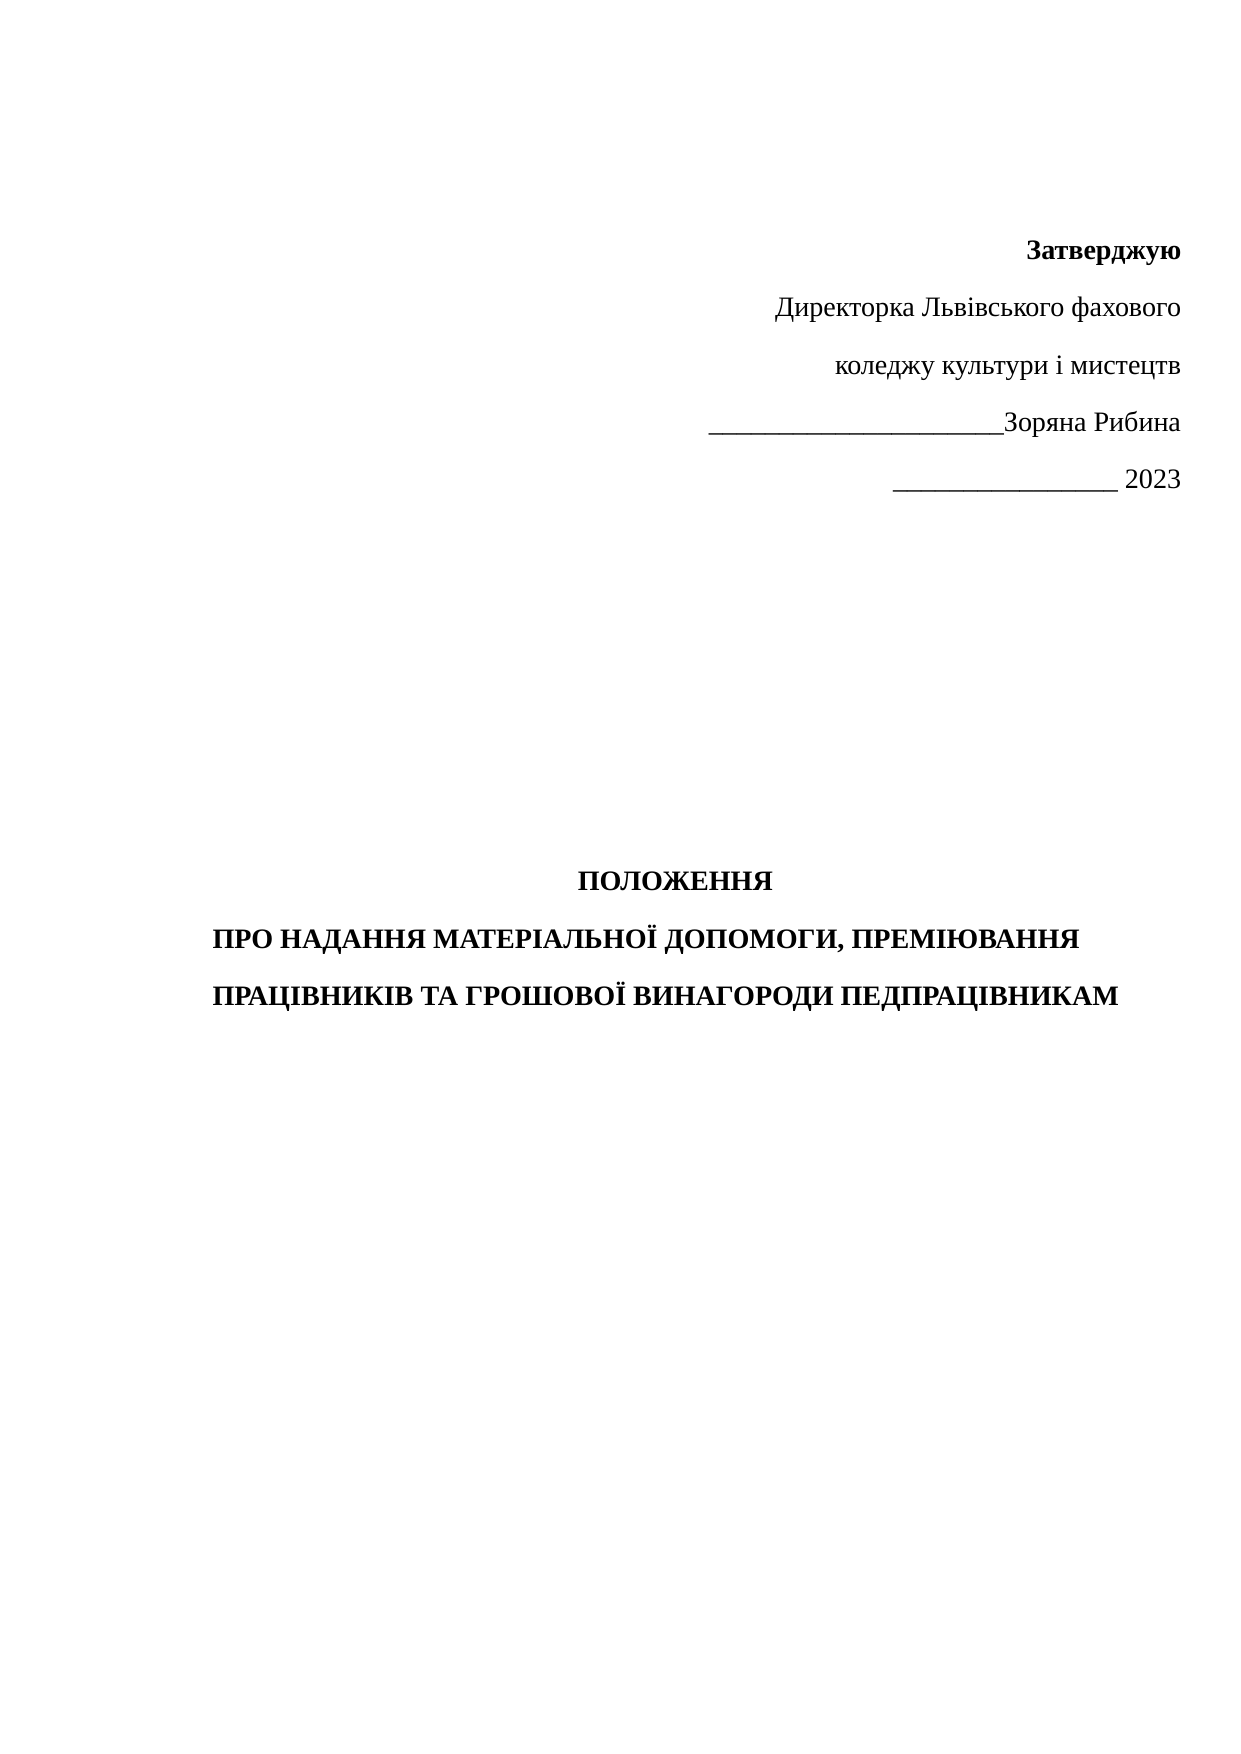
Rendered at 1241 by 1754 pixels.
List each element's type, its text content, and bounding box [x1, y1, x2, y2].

text ________________ 2023 [177, 462, 1181, 495]
text _____________________Зоряна Рибина [177, 405, 1181, 437]
text Директорка Львівського фахового [177, 290, 1181, 323]
text ПРАЦІВНИКІВ ТА ГРОШОВОЇ ВИНАГОРОДИ ПЕДПРАЦІВНИКАМ [177, 979, 1181, 1011]
text ПРО НАДАННЯ МАТЕРІАЛЬНОЇ ДОПОМОГИ, ПРЕМІЮВАННЯ [177, 922, 1181, 954]
text ПОЛОЖЕННЯ [177, 864, 1181, 897]
text коледжу культури і мистецтв [177, 348, 1181, 380]
text Затверджую [177, 233, 1181, 265]
